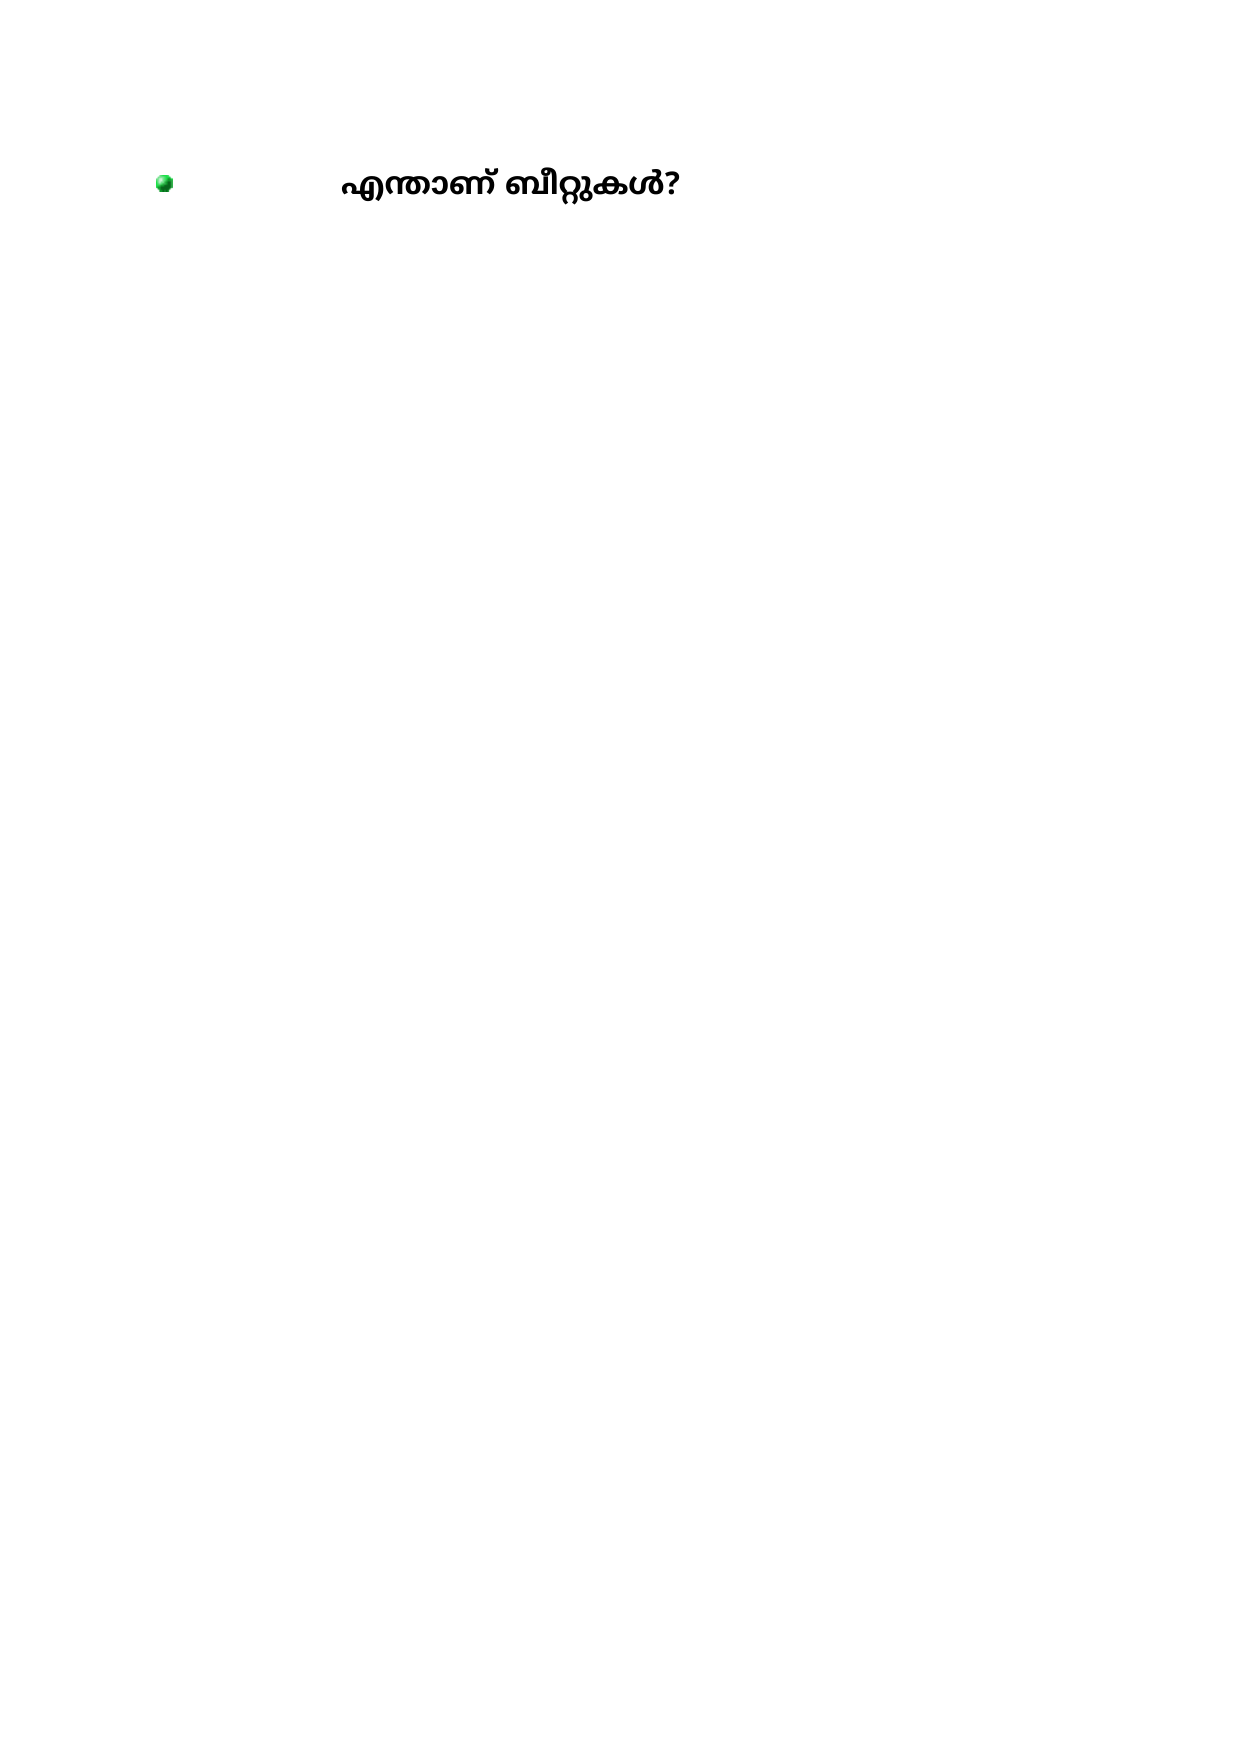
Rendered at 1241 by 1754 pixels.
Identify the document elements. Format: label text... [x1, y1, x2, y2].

picture [156, 175, 173, 192]
list എന്താണ് ബീറ്റുകള്‍? [156, 161, 1122, 206]
